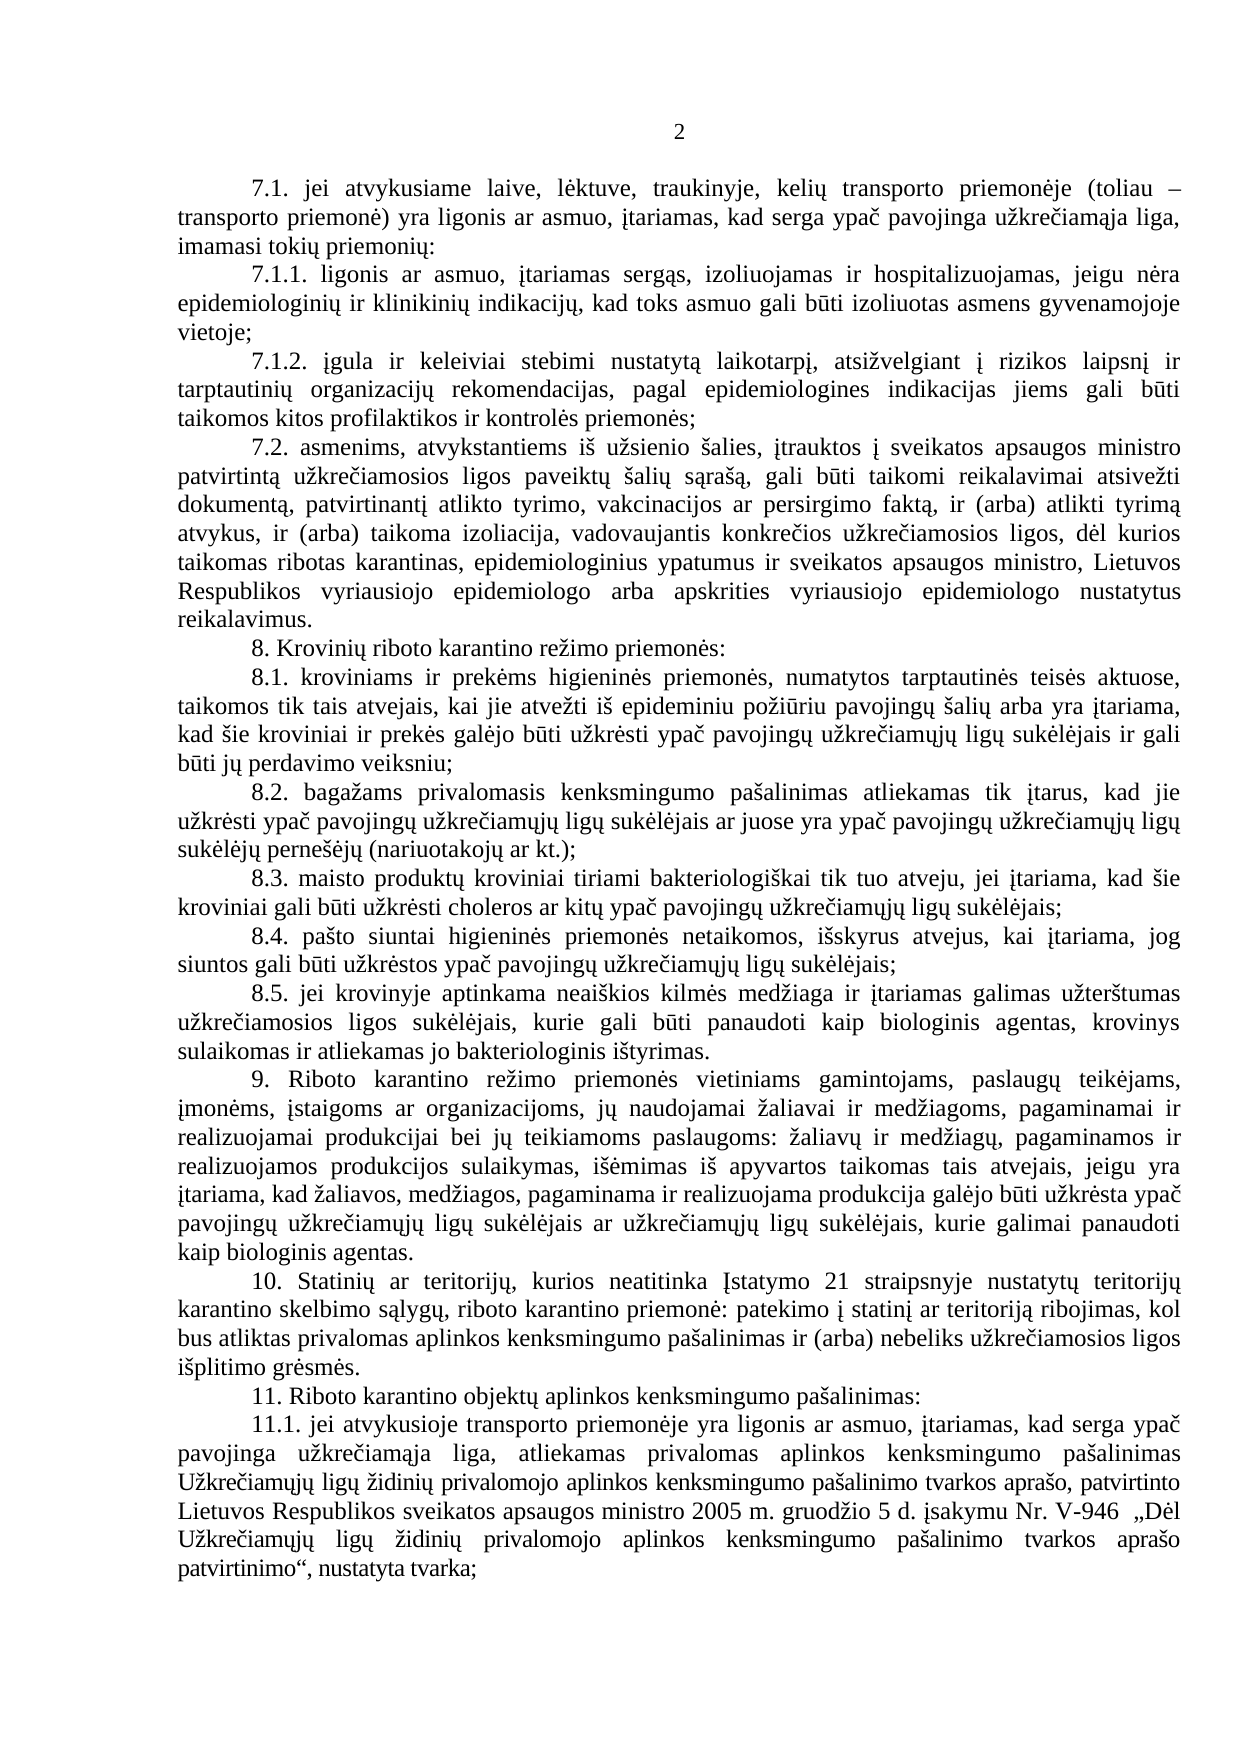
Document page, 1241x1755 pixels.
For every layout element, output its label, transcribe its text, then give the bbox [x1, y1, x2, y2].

text 11. Riboto karantino objektų aplinkos kenksmingumo pašalinimas: [177, 1381, 1181, 1409]
text 11.1. jei atvykusioje transporto priemonėje yra ligonis ar asmuo, įtariamas, kad serga ypač pavojinga užkrečiamąja liga, atliekamas privalomas aplinkos kenksmingumo pašalinimas Užkrečiamųjų ligų židinių privalomojo aplinkos kenksmingumo pašalinimo tvarkos aprašo, patvirtinto Lietuvos Respublikos sveikatos apsaugos ministro 2005 m. gruodžio 5 d. įsakymu Nr. V-946 „Dėl Užkrečiamųjų ligų židinių privalomojo aplinkos kenksmingumo pašalinimo tvarkos aprašo patvirtinimo“, nustatyta tvarka; [177, 1409, 1181, 1582]
text 8. Krovinių riboto karantino režimo priemonės: [177, 633, 1181, 662]
text 8.3. maisto produktų kroviniai tiriami bakteriologiškai tik tuo atveju, jei įtariama, kad šie kroviniai gali būti užkrėsti choleros ar kitų ypač pavojingų užkrečiamųjų ligų sukėlėjais; [177, 863, 1181, 921]
text 10. Statinių ar teritorijų, kurios neatitinka Įstatymo 21 straipsnyje nustatytų teritorijų karantino skelbimo sąlygų, riboto karantino priemonė: patekimo į statinį ar teritoriją ribojimas, kol bus atliktas privalomas aplinkos kenksmingumo pašalinimas ir (arba) nebeliks užkrečiamosios ligos išplitimo grėsmės. [177, 1266, 1181, 1381]
text 8.1. kroviniams ir prekėms higieninės priemonės, numatytos tarptautinės teisės aktuose, taikomos tik tais atvejais, kai jie atvežti iš epideminiu požiūriu pavojingų šalių arba yra įtariama, kad šie kroviniai ir prekės galėjo būti užkrėsti ypač pavojingų užkrečiamųjų ligų sukėlėjais ir gali būti jų perdavimo veiksniu; [177, 662, 1181, 777]
text 8.5. jei krovinyje aptinkama neaiškios kilmės medžiaga ir įtariamas galimas užterštumas užkrečiamosios ligos sukėlėjais, kurie gali būti panaudoti kaip biologinis agentas, krovinys sulaikomas ir atliekamas jo bakteriologinis ištyrimas. [177, 978, 1181, 1064]
text 7.1. jei atvykusiame laive, lėktuve, traukinyje, kelių transporto priemonėje (toliau – transporto priemonė) yra ligonis ar asmuo, įtariamas, kad serga ypač pavojinga užkrečiamąja liga, imamasi tokių priemonių: [177, 173, 1181, 259]
text 8.2. bagažams privalomasis kenksmingumo pašalinimas atliekamas tik įtarus, kad jie užkrėsti ypač pavojingų užkrečiamųjų ligų sukėlėjais ar juose yra ypač pavojingų užkrečiamųjų ligų sukėlėjų pernešėjų (nariuotakojų ar kt.); [177, 777, 1181, 863]
text 7.1.2. įgula ir keleiviai stebimi nustatytą laikotarpį, atsižvelgiant į rizikos laipsnį ir tarptautinių organizacijų rekomendacijas, pagal epidemiologines indikacijas jiems gali būti taikomos kitos profilaktikos ir kontrolės priemonės; [177, 346, 1181, 432]
text 8.4. pašto siuntai higieninės priemonės netaikomos, išskyrus atvejus, kai įtariama, jog siuntos gali būti užkrėstos ypač pavojingų užkrečiamųjų ligų sukėlėjais; [177, 921, 1181, 978]
text 9. Riboto karantino režimo priemonės vietiniams gamintojams, paslaugų teikėjams, įmonėms, įstaigoms ar organizacijoms, jų naudojamai žaliavai ir medžiagoms, pagaminamai ir realizuojamai produkcijai bei jų teikiamoms paslaugoms: žaliavų ir medžiagų, pagaminamos ir realizuojamos produkcijos sulaikymas, išėmimas iš apyvartos taikomas tais atvejais, jeigu yra įtariama, kad žaliavos, medžiagos, pagaminama ir realizuojama produkcija galėjo būti užkrėsta ypač pavojingų užkrečiamųjų ligų sukėlėjais ar užkrečiamųjų ligų sukėlėjais, kurie galimai panaudoti kaip biologinis agentas. [177, 1064, 1181, 1266]
text 7.1.1. ligonis ar asmuo, įtariamas sergąs, izoliuojamas ir hospitalizuojamas, jeigu nėra epidemiologinių ir klinikinių indikacijų, kad toks asmuo gali būti izoliuotas asmens gyvenamojoje vietoje; [177, 259, 1181, 346]
text 7.2. asmenims, atvykstantiems iš užsienio šalies, įtrauktos į sveikatos apsaugos ministro patvirtintą užkrečiamosios ligos paveiktų šalių sąrašą, gali būti taikomi reikalavimai atsivežti dokumentą, patvirtinantį atlikto tyrimo, vakcinacijos ar persirgimo faktą, ir (arba) atlikti tyrimą atvykus, ir (arba) taikoma izoliacija, vadovaujantis konkrečios užkrečiamosios ligos, dėl kurios taikomas ribotas karantinas, epidemiologinius ypatumus ir sveikatos apsaugos ministro, Lietuvos Respublikos vyriausiojo epidemiologo arba apskrities vyriausiojo epidemiologo nustatytus reikalavimus. [177, 432, 1181, 633]
